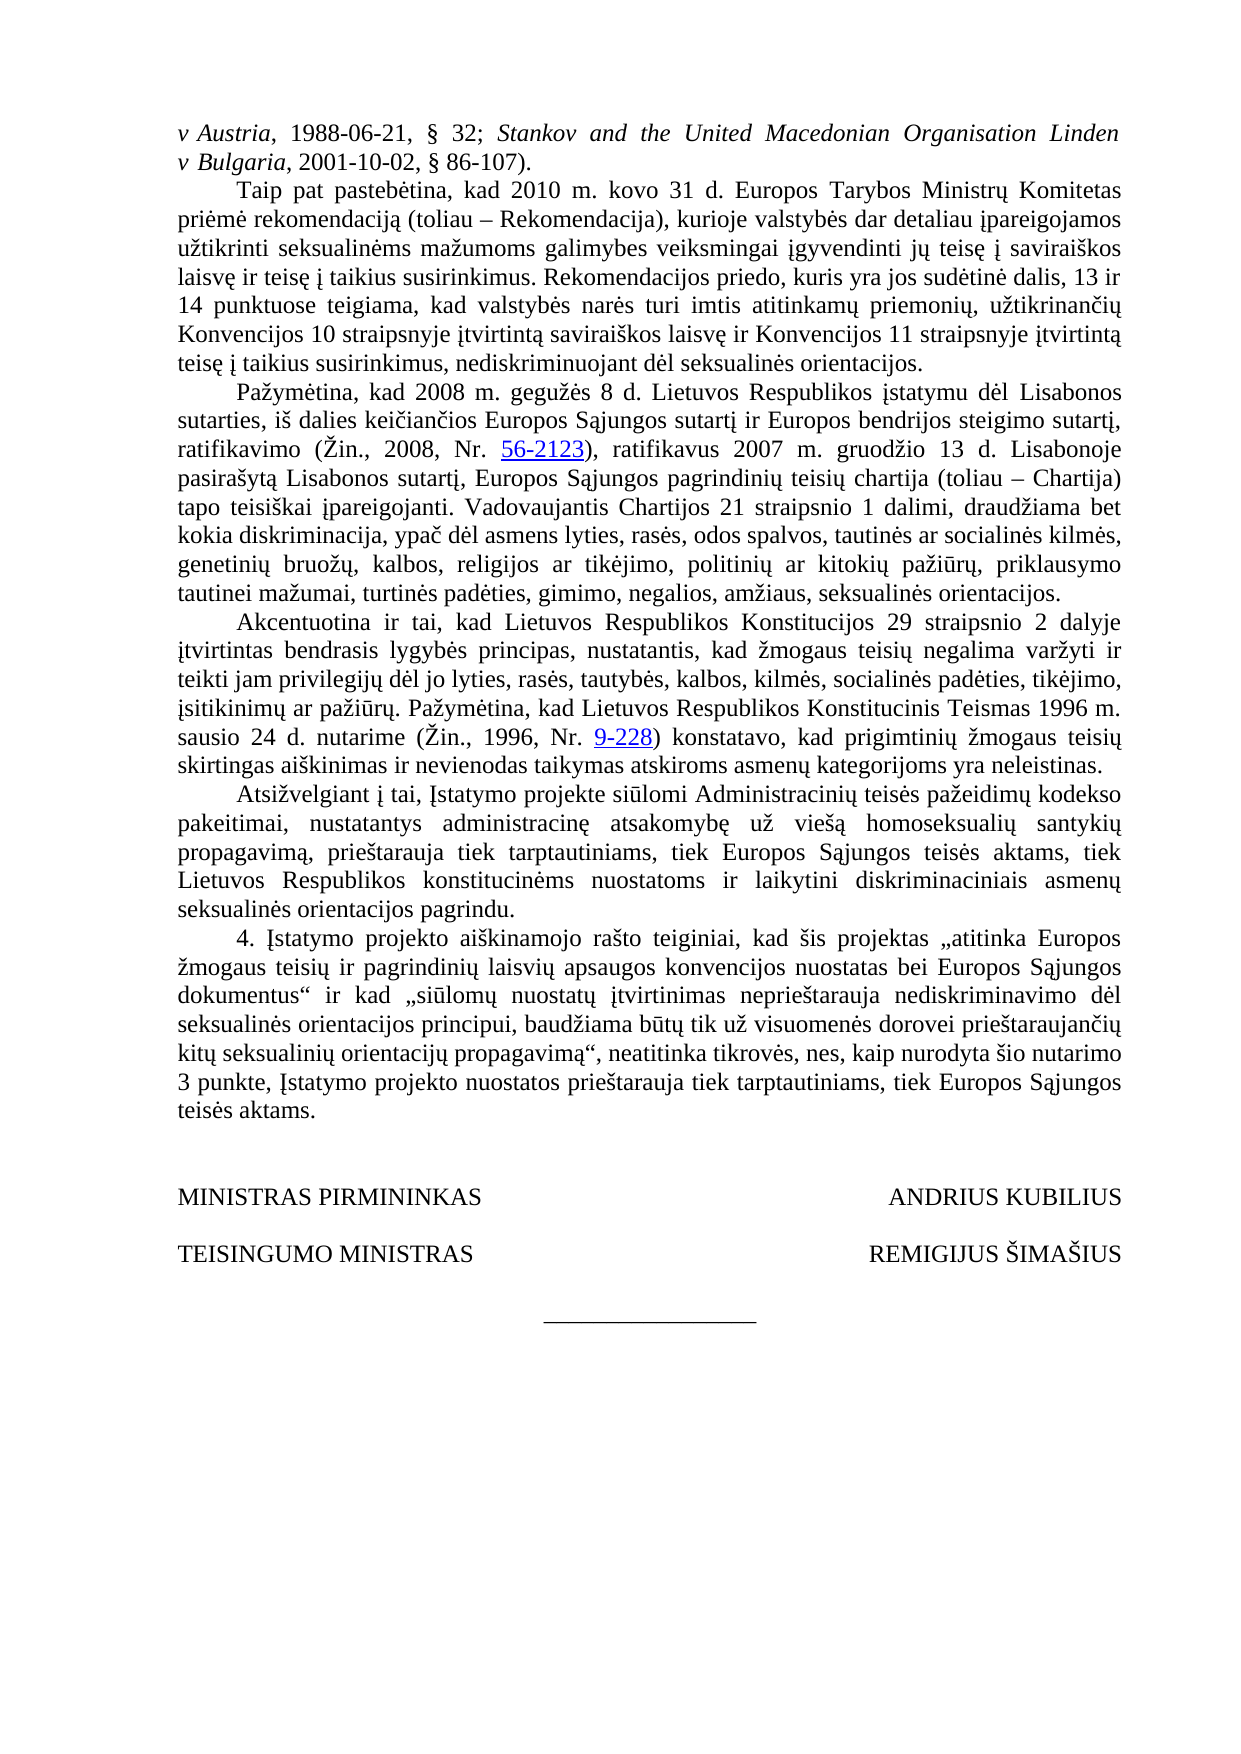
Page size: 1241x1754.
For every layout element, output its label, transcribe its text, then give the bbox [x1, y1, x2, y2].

text 4. Įstatymo projekto aiškinamojo rašto teiginiai, kad šis projektas „atitinka Europos žmogaus teisių ir pagrindinių laisvių apsaugos konvencijos nuostatas bei Europos Sąjungos dokumentus“ ir kad „siūlomų nuostatų įtvirtinimas neprieštarauja nediskriminavimo dėl seksualinės orientacijos principui, baudžiama būtų tik už visuomenės dorovei prieštaraujančių kitų seksualinių orientacijų propagavimą“, neatitinka tikrovės, nes, kaip nurodyta šio nutarimo 3 punkte, Įstatymo projekto nuostatos prieštarauja tiek tarptautiniams, tiek Europos Sąjungos teisės aktams. [177, 923, 1122, 1124]
text Atsižvelgiant į tai, Įstatymo projekte siūlomi Administracinių teisės pažeidimų kodekso pakeitimai, nustatantys administracinę atsakomybę už viešą homoseksualių santykių propagavimą, prieštarauja tiek tarptautiniams, tiek Europos Sąjungos teisės aktams, tiek Lietuvos Respublikos konstitucinėms nuostatoms ir laikytini diskriminaciniais asmenų seksualinės orientacijos pagrindu. [177, 779, 1122, 923]
text Akcentuotina ir tai, kad Lietuvos Respublikos Konstitucijos 29 straipsnio 2 dalyje įtvirtintas bendrasis lygybės principas, nustatantis, kad žmogaus teisių negalima varžyti ir teikti jam privilegijų dėl jo lyties, rasės, tautybės, kalbos, kilmės, socialinės padėties, tikėjimo, įsitikinimų ar pažiūrų. Pažymėtina, kad Lietuvos Respublikos Konstitucinis Teismas 1996 m. sausio 24 d. nutarime (Žin., 1996, Nr. 9-228) konstatavo, kad prigimtinių žmogaus teisių skirtingas aiškinimas ir nevienodas taikymas atskiroms asmenų kategorijoms yra neleistinas. [177, 607, 1122, 779]
text _________________ [177, 1297, 1122, 1326]
text MINISTRAS PIRMININKAS ANDRIUS KUBILIUS [177, 1182, 1122, 1211]
text Taip pat pastebėtina, kad 2010 m. kovo 31 d. Europos Tarybos Ministrų Komitetas priėmė rekomendaciją (toliau – Rekomendacija), kurioje valstybės dar detaliau įpareigojamos užtikrinti seksualinėms mažumoms galimybes veiksmingai įgyvendinti jų teisę į saviraiškos laisvę ir teisę į taikius susirinkimus. Rekomendacijos priedo, kuris yra jos sudėtinė dalis, 13 ir 14 punktuose teigiama, kad valstybės narės turi imtis atitinkamų priemonių, užtikrinančių Konvencijos 10 straipsnyje įtvirtintą saviraiškos laisvę ir Konvencijos 11 straipsnyje įtvirtintą teisę į taikius susirinkimus, nediskriminuojant dėl seksualinės orientacijos. [177, 176, 1122, 377]
text Pažymėtina, kad 2008 m. gegužės 8 d. Lietuvos Respublikos įstatymu dėl Lisabonos sutarties, iš dalies keičiančios Europos Sąjungos sutartį ir Europos bendrijos steigimo sutartį, ratifikavimo (Žin., 2008, Nr. 56-2123), ratifikavus 2007 m. gruodžio 13 d. Lisabonoje pasirašytą Lisabonos sutartį, Europos Sąjungos pagrindinių teisių chartija (toliau – Chartija) tapo teisiškai įpareigojanti. Vadovaujantis Chartijos 21 straipsnio 1 dalimi, draudžiama bet kokia diskriminacija, ypač dėl asmens lyties, rasės, odos spalvos, tautinės ar socialinės kilmės, genetinių bruožų, kalbos, religijos ar tikėjimo, politinių ar kitokių pažiūrų, priklausymo tautinei mažumai, turtinės padėties, gimimo, negalios, amžiaus, seksualinės orientacijos. [177, 377, 1122, 607]
text v Austria, 1988-06-21, § 32; Stankov and the United Macedonian Organisation Linden v Bulgaria, 2001-10-02, § 86-107). [177, 118, 1122, 176]
text TEISINGUMO MINISTRAS REMIGIJUS ŠIMAŠIUS [177, 1239, 1122, 1268]
